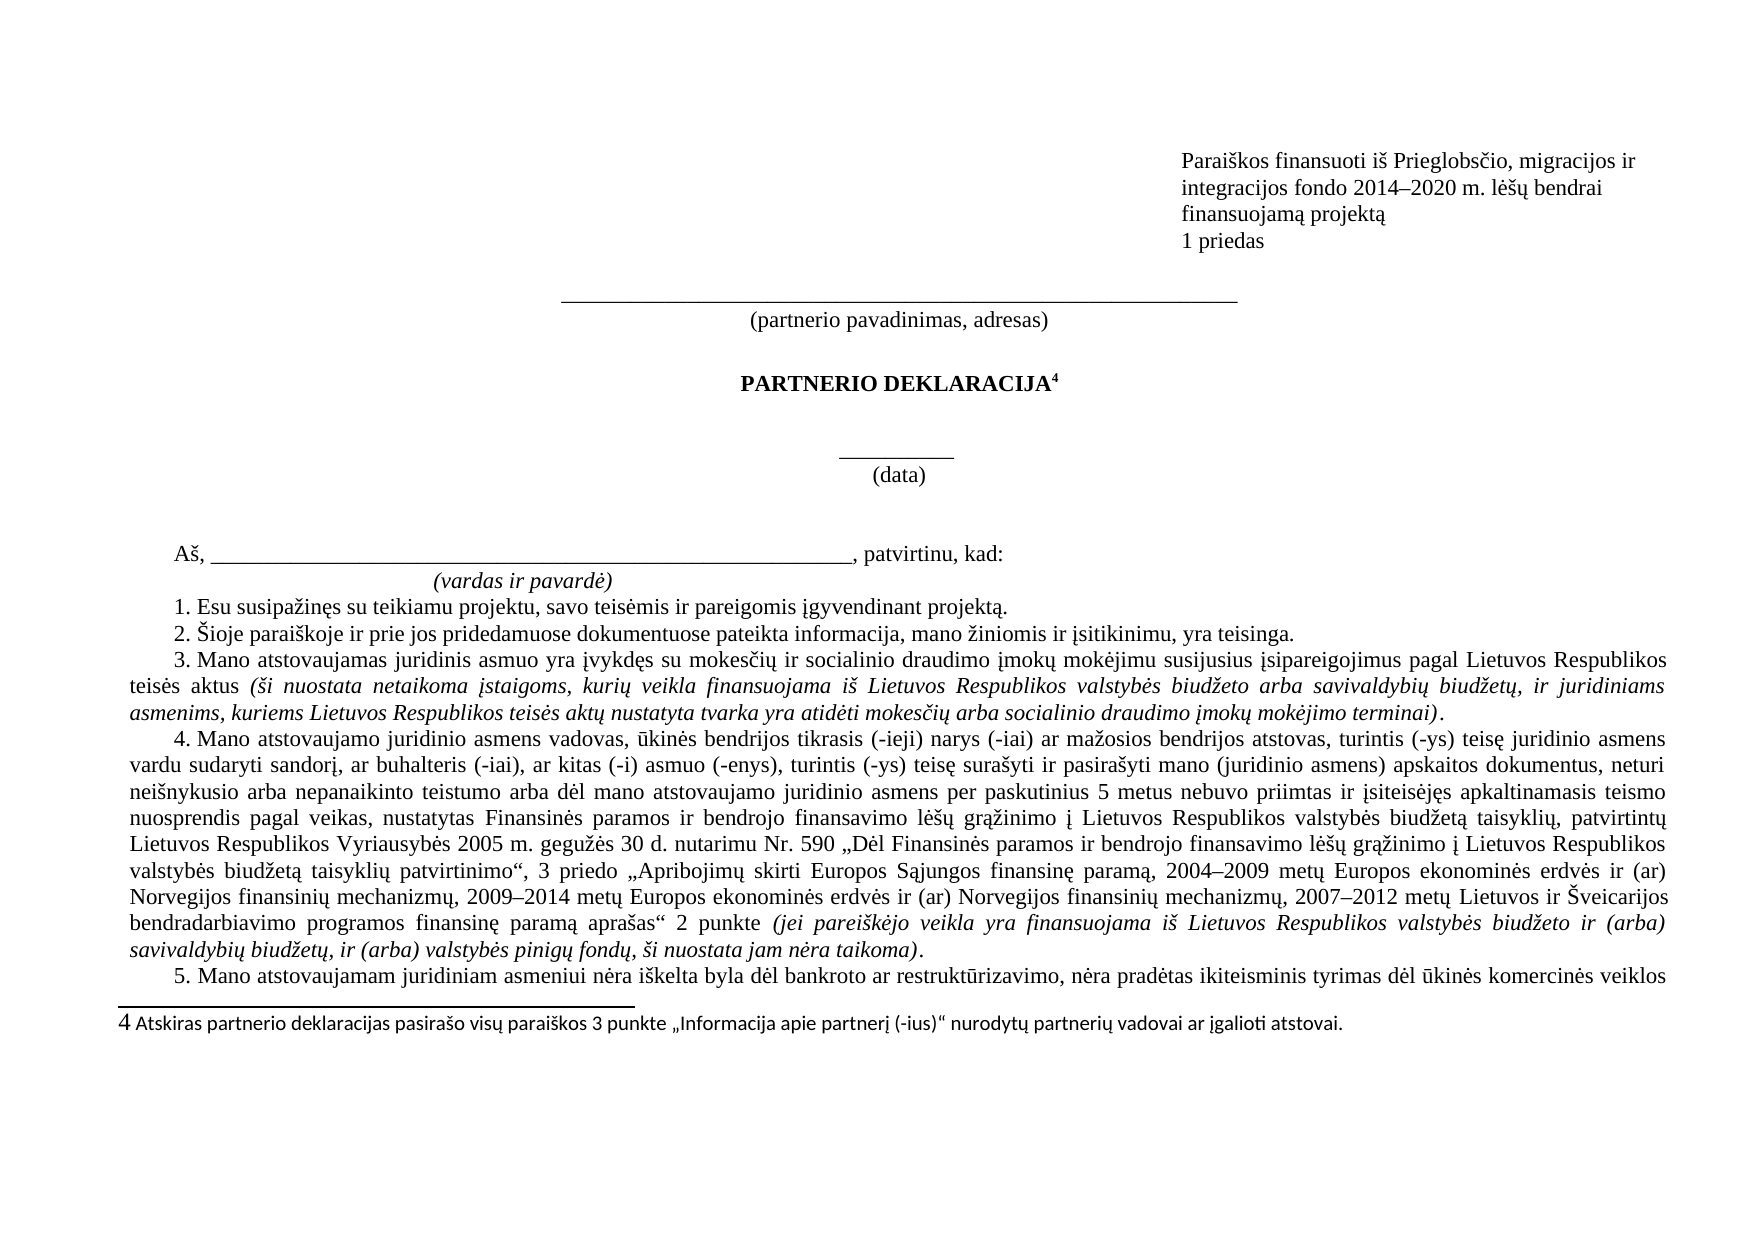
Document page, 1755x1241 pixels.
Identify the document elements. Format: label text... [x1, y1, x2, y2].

text (partnerio pavadinimas, adresas) [118, 306, 1680, 332]
table_header Aš, ________________________________________________________, patvirtinu, kad: (vardas ir pavardė) 1. Esu susipažinęs su teikiamu projektu, savo teisėmis ir pareigomis įgyvendinant projektą. 2. Šioje paraiškoje ir prie jos pridedamuose dokumentuose pateikta informacija, mano žiniomis ir įsitikinimu, yra teisinga. 3. Mano atstovaujamas juridinis asmuo yra įvykdęs su mokesčių ir socialinio draudimo įmokų mokėjimu susijusius įsipareigojimus pagal Lietuvos Respublikos teisės aktus (ši nuostata netaikoma įstaigoms, kurių veikla finansuojama iš Lietuvos Respublikos valstybės biudžeto arba savivaldybių biudžetų, ir juridiniams asmenims, kuriems Lietuvos Respublikos teisės aktų nustatyta tvarka yra atidėti mokesčių arba socialinio draudimo įmokų mokėjimo terminai). 4. Mano atstovaujamo juridinio asmens vadovas, ūkinės bendrijos tikrasis (-ieji) narys (-iai) ar mažosios bendrijos atstovas, turintis (-ys) teisę juridinio asmens vardu sudaryti sandorį, ar buhalteris (-iai), ar kitas (-i) asmuo (-enys), turintis (-ys) teisę surašyti ir pasirašyti mano (juridinio asmens) apskaitos dokumentus, neturi neišnykusio arba nepanaikinto teistumo arba dėl mano atstovaujamo juridinio asmens per paskutinius 5 metus nebuvo priimtas ir įsiteisėjęs apkaltinamasis teismo nuosprendis pagal veikas, nustatytas Finansinės paramos ir bendrojo finansavimo lėšų grąžinimo į Lietuvos Respublikos valstybės biudžetą taisyklių, patvirtintų Lietuvos Respublikos Vyriausybės 2005 m. gegužės 30 d. nutarimu Nr. 590 „Dėl Finansinės paramos ir bendrojo finansavimo lėšų grąžinimo į Lietuvos Respublikos valstybės biudžetą taisyklių patvirtinimo“, 3 priedo „Apribojimų skirti Europos Sąjungos finansinę paramą, 2004–2009 metų Europos ekonominės erdvės ir (ar) Norvegijos finansinių mechanizmų, 2009–2014 metų Europos ekonominės erdvės ir (ar) Norvegijos finansinių mechanizmų, 2007–2012 metų Lietuvos ir Šveicarijos bendradarbiavimo programos finansinę paramą aprašas“ 2 punkte (jei pareiškėjo veikla yra finansuojama iš Lietuvos Respublikos valstybės biudžeto ir (arba) savivaldybių biudžetų, ir (arba) valstybės pinigų fondų, ši nuostata jam nėra taikoma). 5. Mano atstovaujamam juridiniam asmeniui nėra iškelta byla dėl bankroto ar restruktūrizavimo, nėra pradėtas ikiteisminis tyrimas dėl ūkinės komercinės veiklos [118, 514, 1680, 988]
text integracijos fondo 2014–2020 m. lėšų bendrai [1181, 174, 1680, 200]
text __________ [118, 435, 1680, 461]
text Paraiškos finansuoti iš Prieglobsčio, migracijos ir [1181, 148, 1680, 174]
text 1 priedas [1181, 227, 1680, 253]
text ___________________________________________________________ [118, 279, 1680, 306]
text finansuojamą projektą [1181, 200, 1680, 227]
text Atskiras partnerio deklaracijas pasirašo visų paraiškos 3 punkte „Informacija apie partnerį (-ius)“ nurodytų partnerių vadovai ar įgalioti atstovai. [118, 1007, 1680, 1036]
text (data) [118, 461, 1680, 488]
text PARTNERIO DEKLARACIJA [118, 370, 1680, 397]
